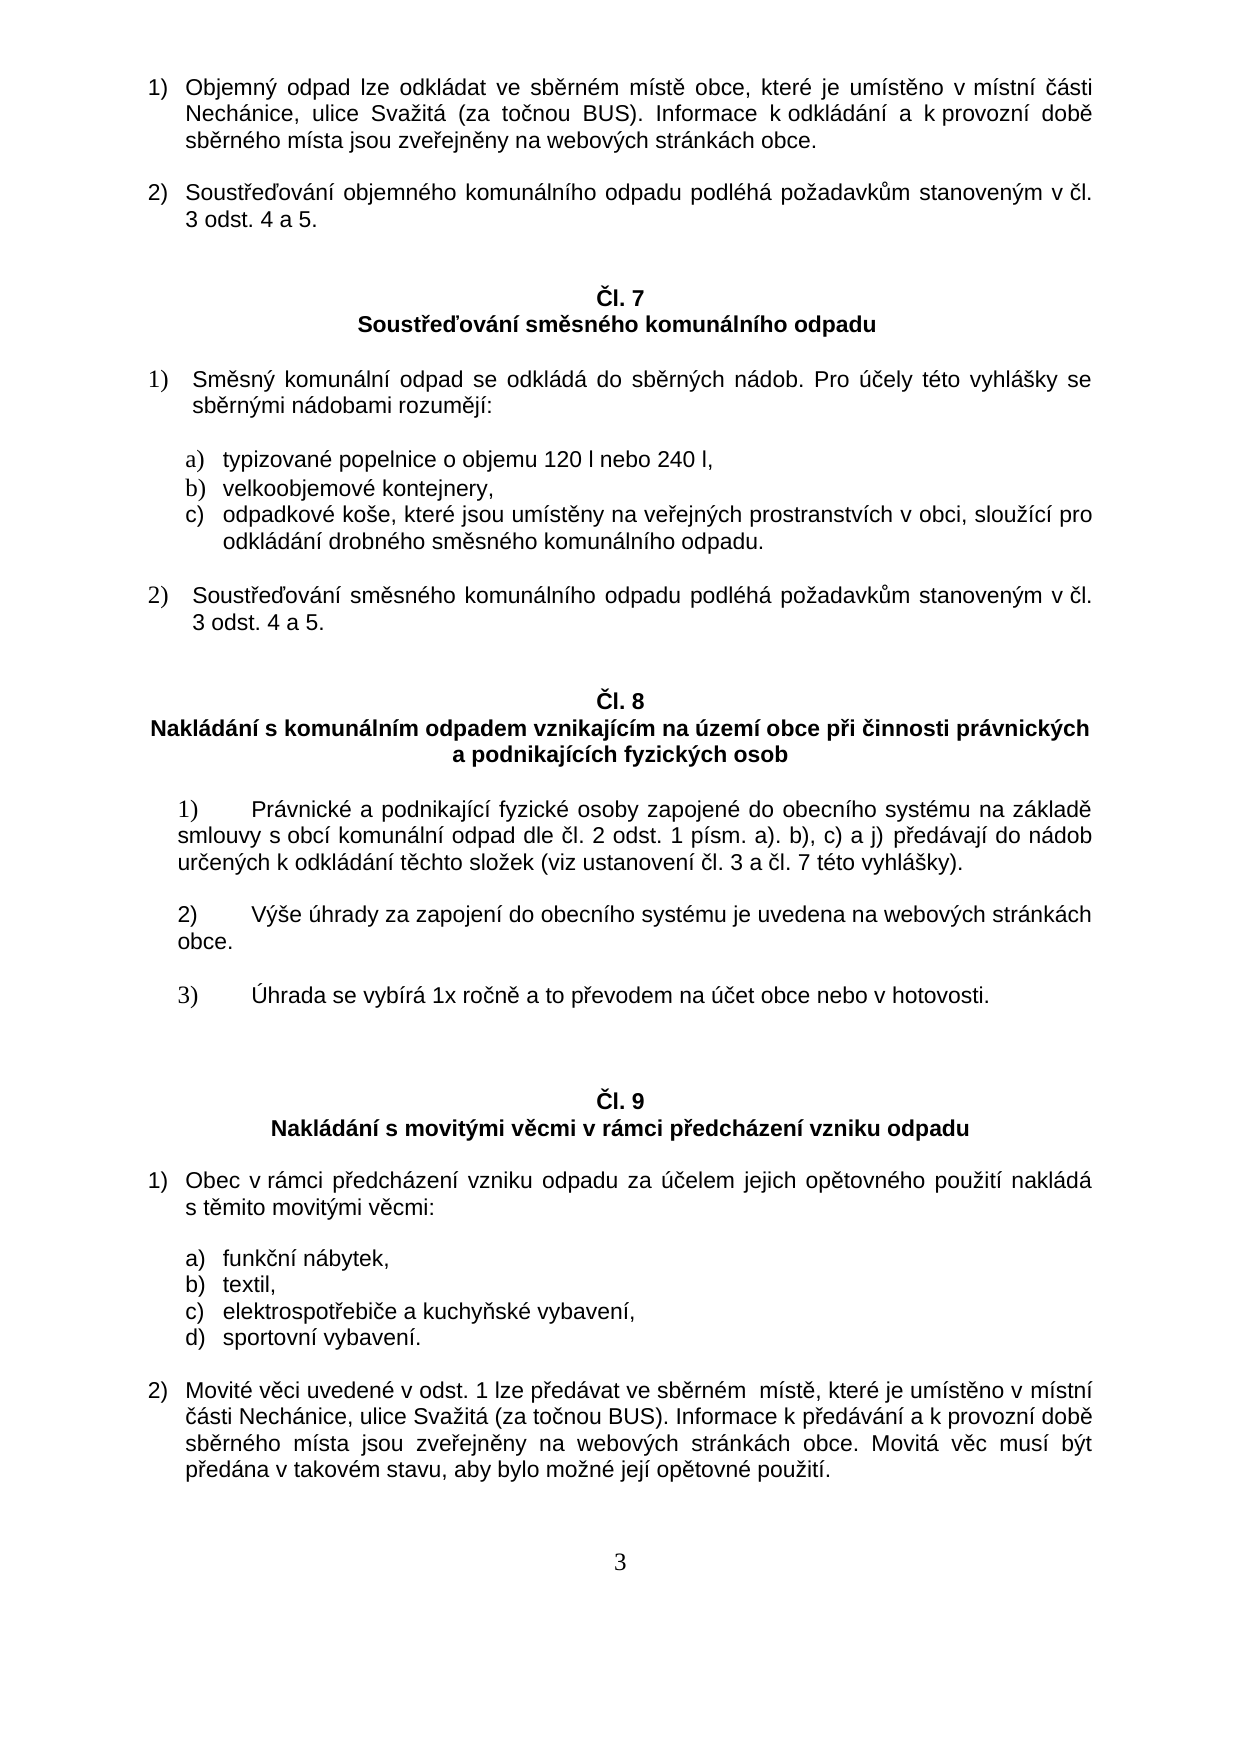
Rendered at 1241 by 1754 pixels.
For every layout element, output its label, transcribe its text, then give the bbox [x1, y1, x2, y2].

list velkoobjemové kontejnery, [185, 473, 1092, 501]
list sportovní vybavení. [185, 1324, 1092, 1351]
subtitle Nakládání s movitými věcmi v rámci předcházení vzniku odpadu [148, 1115, 1092, 1141]
list Soustřeďování směsného komunálního odpadu podléhá požadavkům stanoveným v čl. 3 odst. 4 a 5. [148, 580, 1092, 636]
list elektrospotřebiče a kuchyňské vybavení, [185, 1298, 1092, 1324]
subtitle Nakládání s komunálním odpadem vznikajícím na území obce při činnosti právnických a podnikajících fyzických osob [148, 714, 1092, 767]
list Právnické a podnikající fyzické osoby zapojené do obecního systému na základě smlouvy s obcí komunální odpad dle čl. 2 odst. 1 písm. a). b), c) a j) předávají do nádob určených k odkládání těchto složek (viz ustanovení čl. 3 a čl. 7 této vyhlášky). [177, 794, 1092, 875]
list Úhrada se vybírá 1x ročně a to převodem na účet obce nebo v hotovosti. [177, 981, 1092, 1009]
list Movité věci uvedené v odst. 1 lze předávat ve sběrném místě, které je umístěno v místní části Nechánice, ulice Svažitá (za točnou BUS). Informace k předávání a k provozní době sběrného místa jsou zveřejněny na webových stránkách obce. Movitá věc musí být předána v takovém stavu, aby bylo možné její opětovné použití. [148, 1377, 1092, 1482]
list typizované popelnice o objemu 120 l nebo 240 l, [185, 444, 1092, 473]
list Objemný odpad lze odkládat ve sběrném místě obce, které je umístěno v místní části Nechánice, ulice Svažitá (za točnou BUS). Informace k odkládání a k provozní době sběrného místa jsou zveřejněny na webových stránkách obce. [148, 74, 1092, 153]
text Čl. 9 [148, 1088, 1092, 1115]
text Soustřeďování směsného komunálního odpadu [148, 311, 1092, 337]
list Směsný komunální odpad se odkládá do sběrných nádob. Pro účely této vyhlášky se sběrnými nádobami rozumějí: [148, 364, 1092, 419]
list funkční nábytek, [185, 1245, 1092, 1271]
text Čl. 7 [148, 285, 1092, 311]
list Obec v rámci předcházení vzniku odpadu za účelem jejich opětovného použití nakládá s těmito movitými věcmi: [148, 1167, 1092, 1220]
text Čl. 8 [148, 688, 1092, 714]
list odpadkové koše, které jsou umístěny na veřejných prostranstvích v obci, sloužící pro odkládání drobného směsného komunálního odpadu. [185, 501, 1092, 554]
list textil, [185, 1271, 1092, 1298]
list Soustřeďování objemného komunálního odpadu podléhá požadavkům stanoveným v čl. 3 odst. 4 a 5. [148, 179, 1092, 232]
list Výše úhrady za zapojení do obecního systému je uvedena na webových stránkách obce. [177, 901, 1092, 954]
